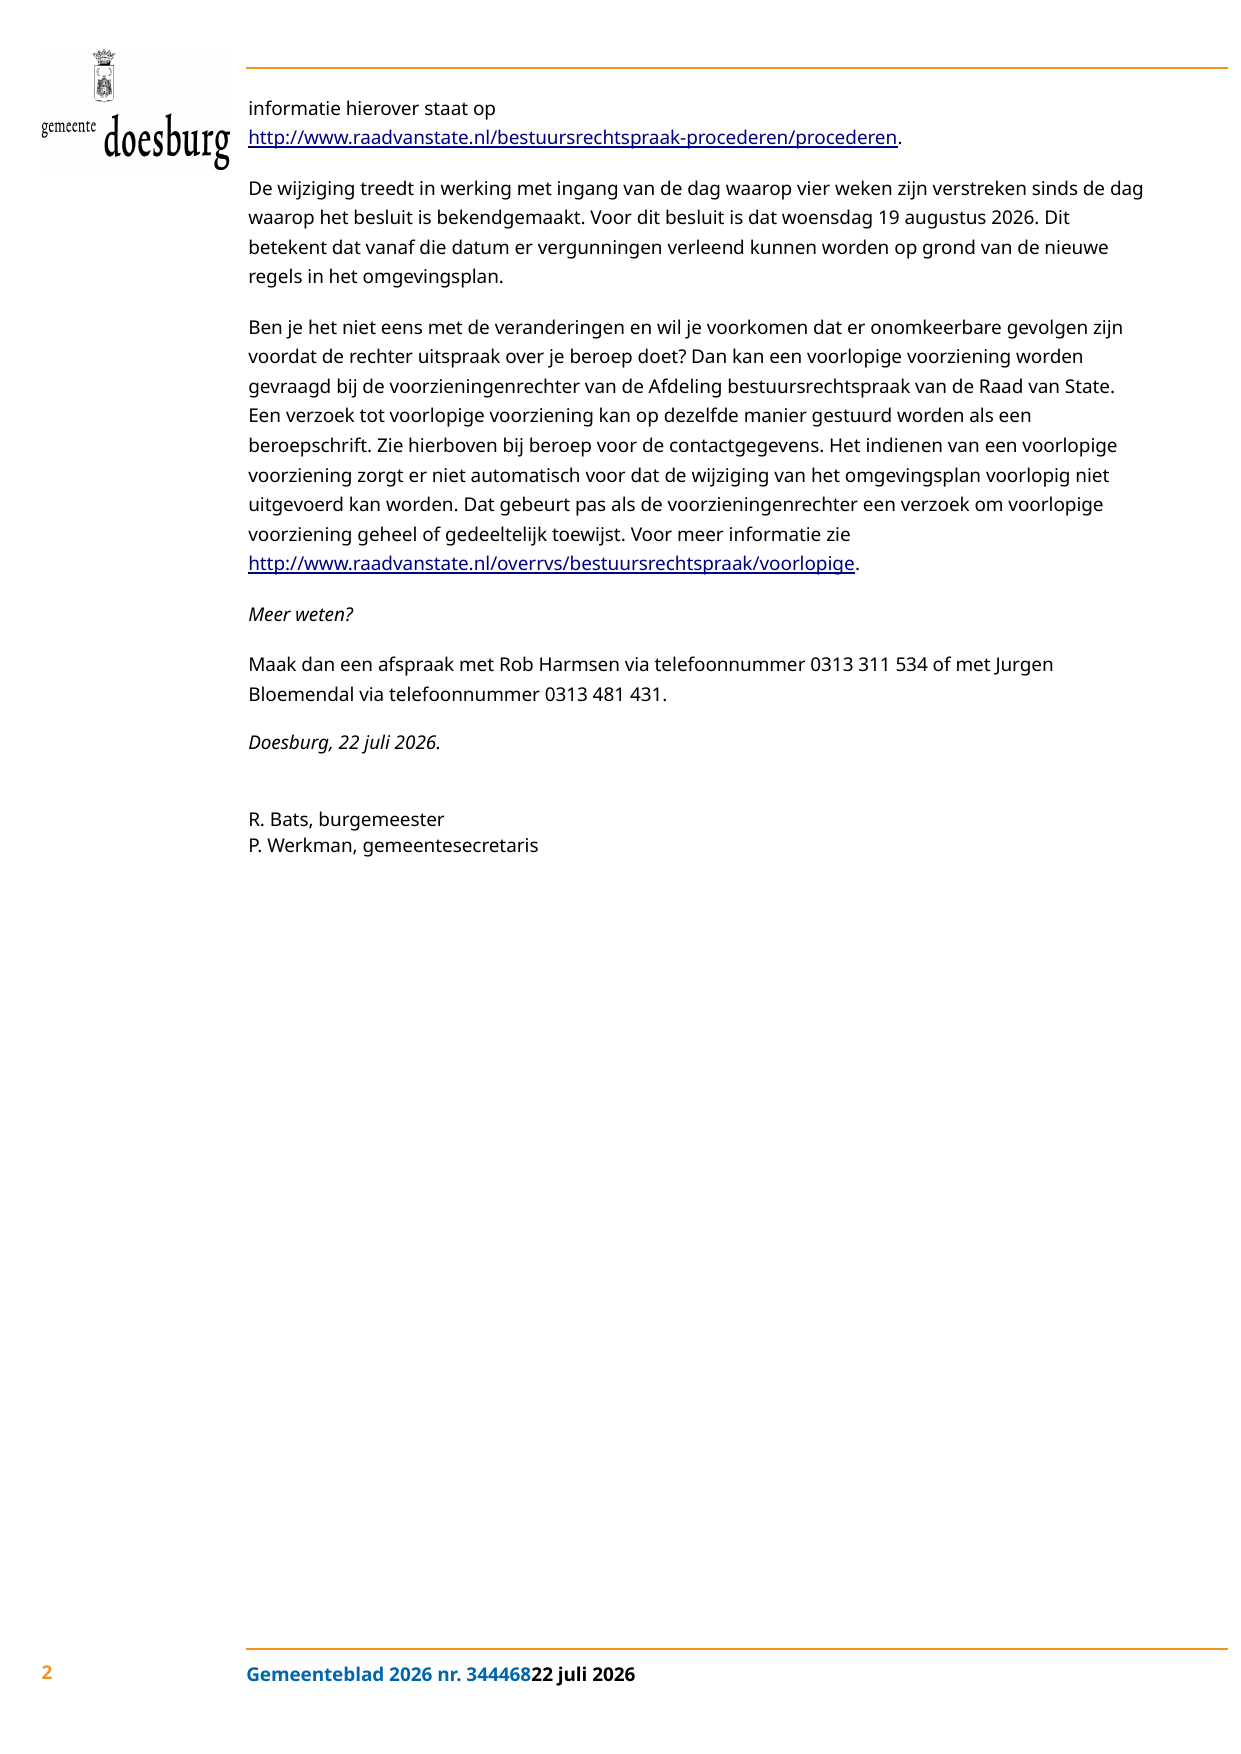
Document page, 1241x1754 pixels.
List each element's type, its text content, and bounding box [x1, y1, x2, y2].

text informatie hierover staat op http://www.raadvanstate.nl/bestuursrechtspraak-procederen/procederen. [248, 95, 1152, 150]
text Doesburg, 22 juli 2026. [248, 729, 1152, 754]
picture [41, 47, 231, 172]
text Maak dan een afspraak met Rob Harmsen via telefoonnummer 0313 311 534 of met Jurgen Bloemendal via telefoonnummer 0313 481 431. [248, 651, 1152, 707]
text Ben je het niet eens met de veranderingen en wil je voorkomen dat er onomkeerbare gevolgen zijn voordat de rechter uitspraak over je beroep doet? Dan kan een voorlopige voorziening worden gevraagd bij de voorzieningenrechter van de Afdeling bestuursrechtspraak van de Raad van State. Een verzoek tot voorlopige voorziening kan op dezelfde manier gestuurd worden als een beroepschrift. Zie hierboven bij beroep voor de contactgegevens. Het indienen van een voorlopige voorziening zorgt er niet automatisch voor dat de wijziging van het omgevingsplan voorlopig niet uitgevoerd kan worden. Dat gebeurt pas als de voorzieningenrechter een verzoek om voorlopige voorziening geheel of gedeeltelijk toewijst. Voor meer informatie zie http://www.raadvanstate.nl/overrvs/bestuursrechtspraak/voorlopige. [248, 314, 1152, 576]
text Meer weten? [248, 601, 1152, 627]
text De wijziging treedt in werking met ingang van de dag waarop vier weken zijn verstreken sinds de dag waarop het besluit is bekendgemaakt. Voor dit besluit is dat woensdag 19 augustus 2026. Dit betekent dat vanaf die datum er vergunningen verleend kunnen worden op grond van de nieuwe regels in het omgevingsplan. [248, 175, 1152, 289]
text R. Bats, burgemeester [248, 806, 1152, 832]
text P. Werkman, gemeentesecretaris [248, 832, 1152, 857]
